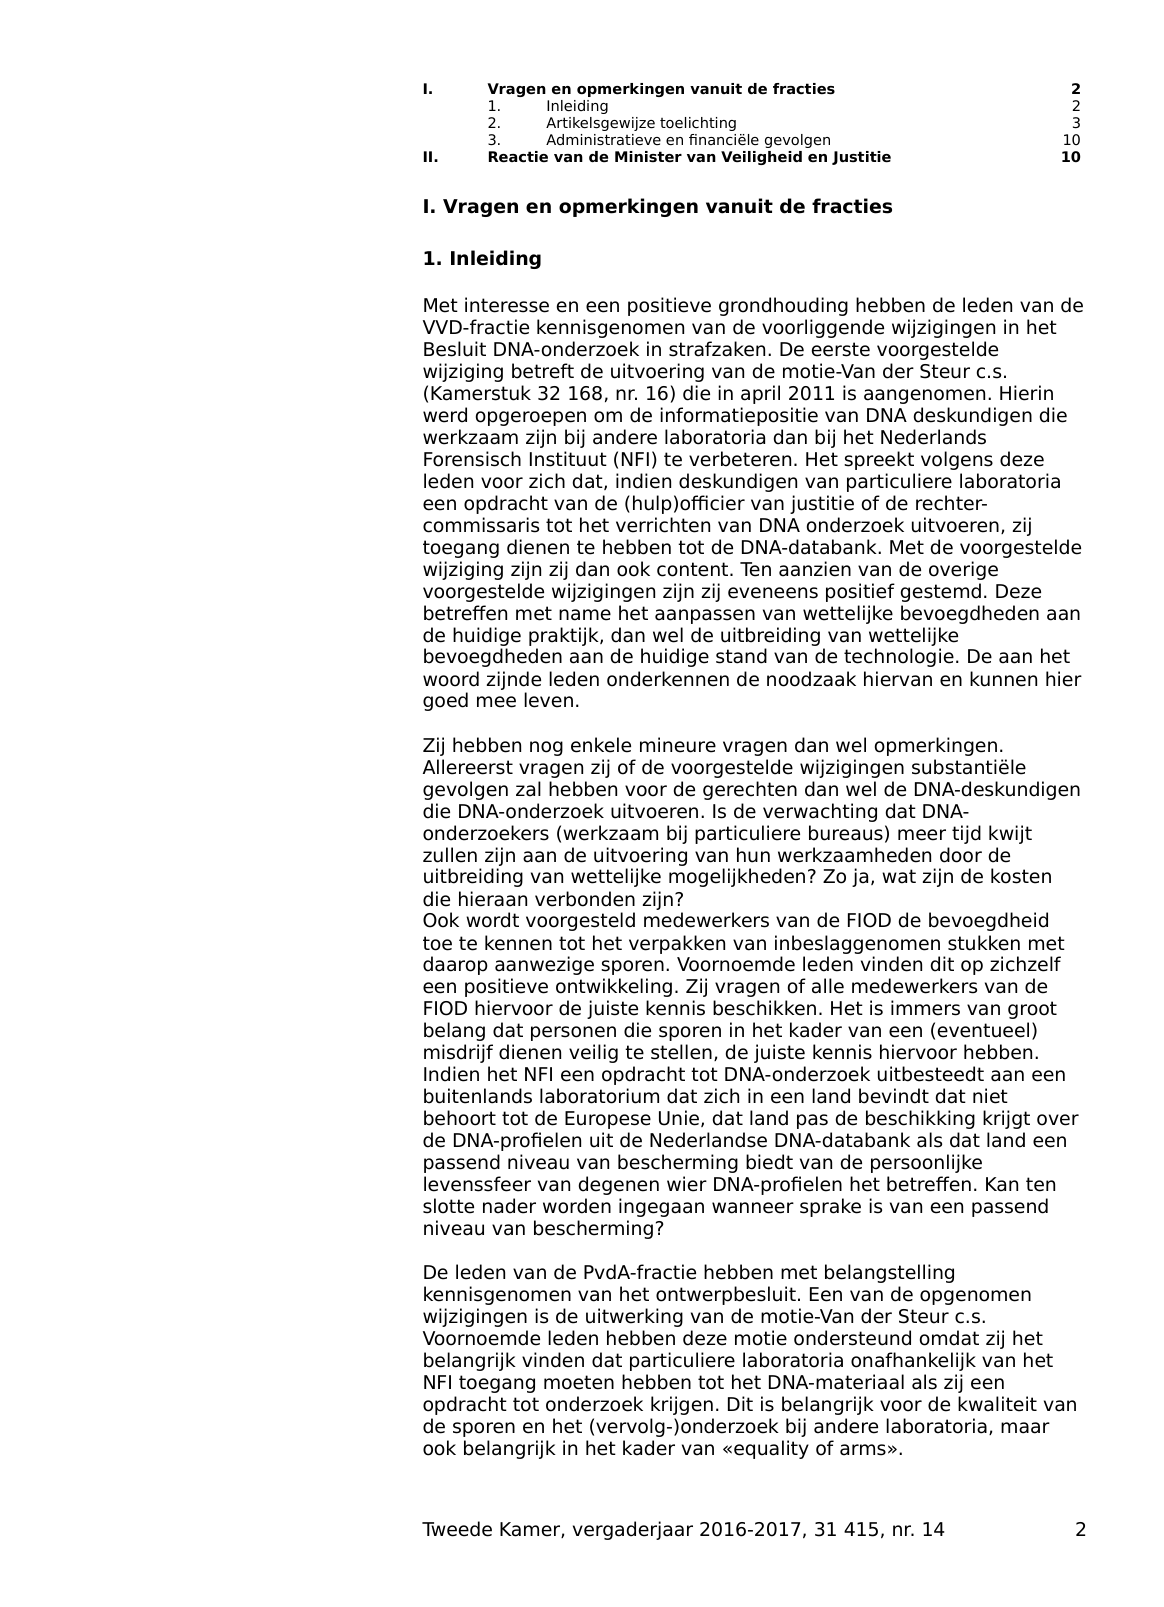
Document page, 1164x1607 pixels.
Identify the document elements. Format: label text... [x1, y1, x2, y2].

table_cell Artikelsgewijze toelichting [540, 115, 1013, 132]
table_cell 3 [1013, 115, 1087, 132]
text Met interesse en een positieve grondhouding hebben de leden van de VVD-fractie kennisgenomen van de voorliggende wijzigingen in het Besluit DNA-onderzoek in strafzaken. De eerste voorgestelde wijziging betreft de uitvoering van de motie-Van der Steur c.s. (Kamerstuk 32 168, nr. 16) die in april 2011 is aangenomen. Hierin werd opgeroepen om de informatiepositie van DNA deskundigen die werkzaam zijn bij andere laboratoria dan bij het Nederlands Forensisch Instituut (NFI) te verbeteren. Het spreekt volgens deze leden voor zich dat, indien deskundigen van particuliere laboratoria een opdracht van de (hulp)officier van justitie of de rechter-commissaris tot het verrichten van DNA onderzoek uitvoeren, zij toegang dienen te hebben tot de DNA-databank. Met de voorgestelde wijziging zijn zij dan ook content. Ten aanzien van de overige voorgestelde wijzigingen zijn zij eveneens positief gestemd. Deze betreffen met name het aanpassen van wettelijke bevoegdheden aan de huidige praktijk, dan wel de uitbreiding van wettelijke bevoegdheden aan de huidige stand van de technologie. De aan het woord zijnde leden onderkennen de noodzaak hiervan en kunnen hier goed mee leven. [422, 295, 1087, 712]
table_cell Administratieve en financiële gevolgen [540, 132, 1013, 149]
table_header I. [422, 81, 481, 98]
text De leden van de PvdA-fractie hebben met belangstelling kennisgenomen van het ontwerpbesluit. Een van de opgenomen wijzigingen is de uitwerking van de motie-Van der Steur c.s. Voornoemde leden hebben deze motie ondersteund omdat zij het belangrijk vinden dat particuliere laboratoria onafhankelijk van het NFI toegang moeten hebben tot het DNA-materiaal als zij een opdracht tot onderzoek krijgen. Dit is belangrijk voor de kwaliteit van de sporen en het (vervolg-)onderzoek bij andere laboratoria, maar ook belangrijk in het kader van «equality of arms». [422, 1262, 1087, 1460]
table_cell 2. [481, 115, 540, 132]
table_cell 3. [481, 132, 540, 149]
table_cell Inleiding [540, 98, 1013, 115]
subtitle 1. Inleiding [422, 248, 1087, 270]
table_cell 10 [1013, 132, 1087, 149]
table_cell [422, 132, 481, 149]
text Zij hebben nog enkele mineure vragen dan wel opmerkingen. Allereerst vragen zij of de voorgestelde wijzigingen substantiële gevolgen zal hebben voor de gerechten dan wel de DNA-deskundigen die DNA-onderzoek uitvoeren. Is de verwachting dat DNA-onderzoekers (werkzaam bij particuliere bureaus) meer tijd kwijt zullen zijn aan de uitvoering van hun werkzaamheden door de uitbreiding van wettelijke mogelijkheden? Zo ja, wat zijn de kosten die hieraan verbonden zijn? [422, 734, 1087, 910]
text Ook wordt voorgesteld medewerkers van de FIOD de bevoegdheid toe te kennen tot het verpakken van inbeslaggenomen stukken met daarop aanwezige sporen. Voornoemde leden vinden dit op zichzelf een positieve ontwikkeling. Zij vragen of alle medewerkers van de FIOD hiervoor de juiste kennis beschikken. Het is immers van groot belang dat personen die sporen in het kader van een (eventueel) misdrijf dienen veilig te stellen, de juiste kennis hiervoor hebben. Indien het NFI een opdracht tot DNA-onderzoek uitbesteedt aan een buitenlands laboratorium dat zich in een land bevindt dat niet behoort tot de Europese Unie, dat land pas de beschikking krijgt over de DNA-profielen uit de Nederlandse DNA-databank als dat land een passend niveau van bescherming biedt van de persoonlijke levenssfeer van degenen wier DNA-profielen het betreffen. Kan ten slotte nader worden ingegaan wanneer sprake is van een passend niveau van bescherming? [422, 910, 1087, 1240]
table_cell 1. [481, 98, 540, 115]
table_cell 2 [1013, 98, 1087, 115]
table_cell [422, 115, 481, 132]
table_cell [422, 98, 481, 115]
subtitle I. Vragen en opmerkingen vanuit de fracties [422, 196, 1087, 218]
table_cell II. [422, 149, 481, 166]
table_cell 10 [1013, 149, 1087, 166]
table_header Vragen en opmerkingen vanuit de fracties [481, 81, 1013, 98]
table_header 2 [1013, 81, 1087, 98]
table_cell Reactie van de Minister van Veiligheid en Justitie [481, 149, 1013, 166]
